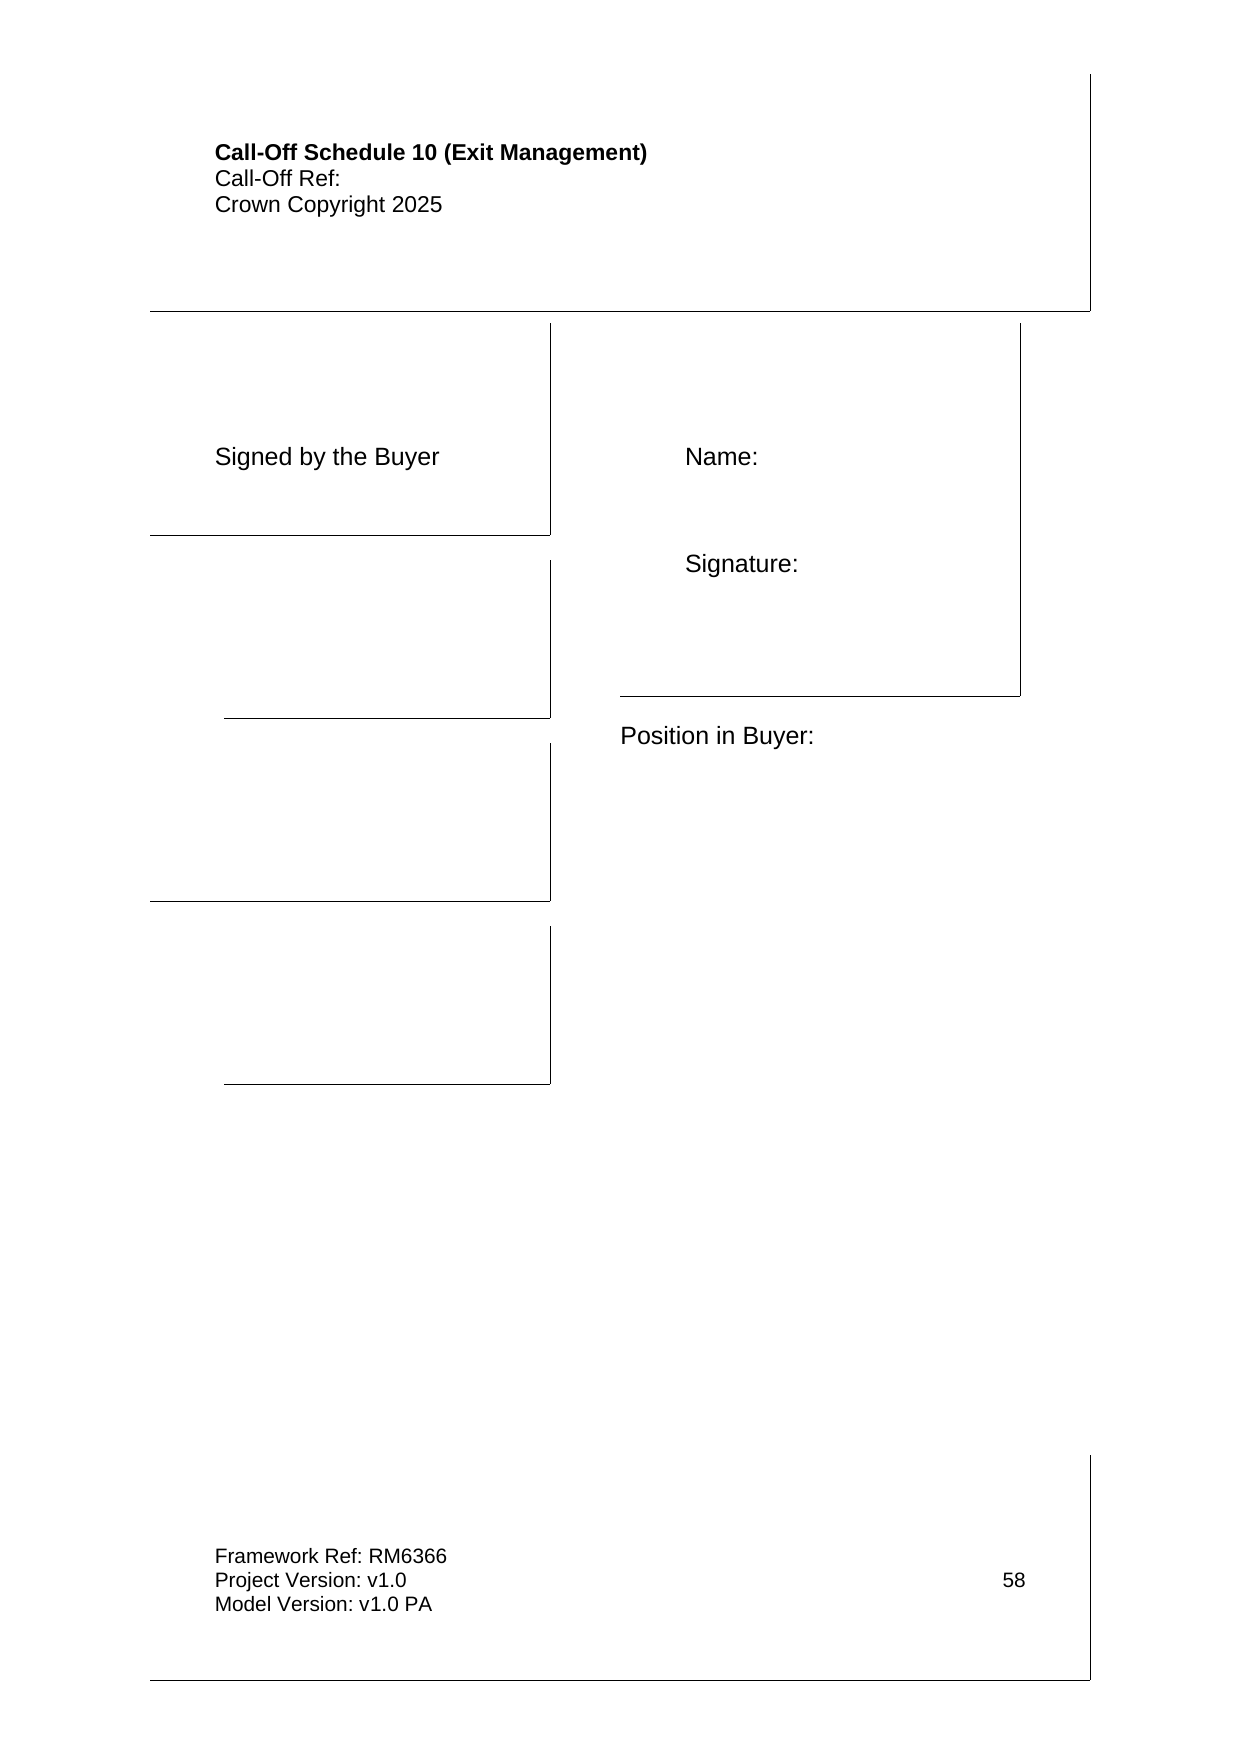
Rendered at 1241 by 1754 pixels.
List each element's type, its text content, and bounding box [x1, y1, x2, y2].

table_header Name: Signature: Position in Buyer: [609, 311, 1079, 1096]
table_header Signed by the Buyer [139, 311, 609, 1096]
